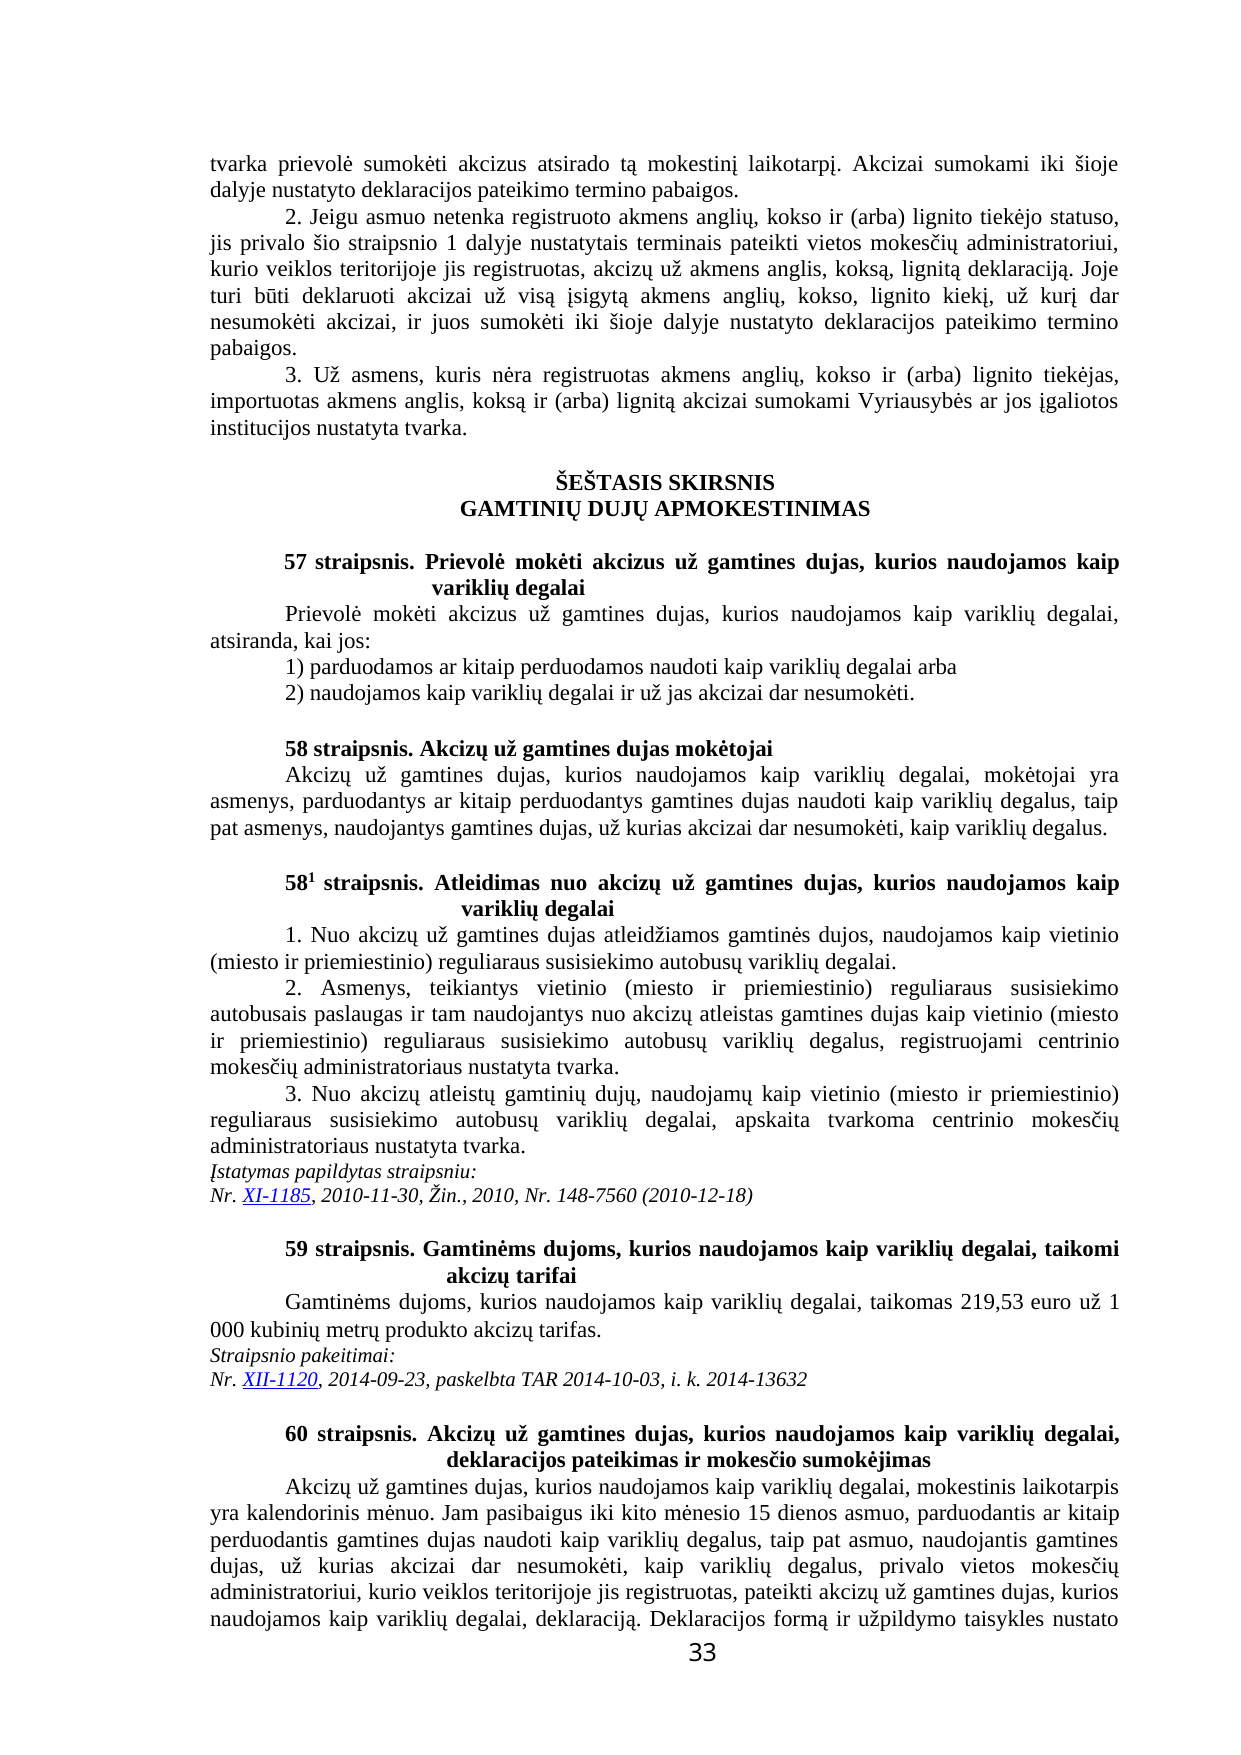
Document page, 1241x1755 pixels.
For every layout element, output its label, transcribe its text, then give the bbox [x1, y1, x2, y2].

text Akcizų už gamtines dujas, kurios naudojamos kaip variklių degalai, mokestinis laikotarpis yra kalendorinis mėnuo. Jam pasibaigus iki kito mėnesio 15 dienos asmuo, parduodantis ar kitaip perduodantis gamtines dujas naudoti kaip variklių degalus, taip pat asmuo, naudojantis gamtines dujas, už kurias akcizai dar nesumokėti, kaip variklių degalus, privalo vietos mokesčių administratoriui, kurio veiklos teritorijoje jis registruotas, pateikti akcizų už gamtines dujas, kurios naudojamos kaip variklių degalai, deklaraciją. Deklaracijos formą ir užpildymo taisykles nustato [210, 1473, 1120, 1631]
text tvarka prievolė sumokėti akcizus atsirado tą mokestinį laikotarpį. Akcizai sumokami iki šioje dalyje nustatyto deklaracijos pateikimo termino pabaigos. [210, 150, 1120, 203]
text Akcizų už gamtines dujas, kurios naudojamos kaip variklių degalai, mokėtojai yra asmenys, parduodantys ar kitaip perduodantys gamtines dujas naudoti kaip variklių degalus, taip pat asmenys, naudojantys gamtines dujas, už kurias akcizai dar nesumokėti, kaip variklių degalus. [210, 761, 1120, 840]
text 1. Nuo akcizų už gamtines dujas atleidžiamos gamtinės dujos, naudojamos kaip vietinio (miesto ir priemiestinio) reguliaraus susisiekimo autobusų variklių degalai. [210, 921, 1120, 974]
text 57 straipsnis. Prievolė mokėti akcizus už gamtines dujas, kurios naudojamos kaip variklių degalai [284, 548, 1120, 600]
text 3. Nuo akcizų atleistų gamtinių dujų, naudojamų kaip vietinio (miesto ir priemiestinio) reguliaraus susisiekimo autobusų variklių degalai, apskaita tvarkoma centrinio mokesčių administratoriaus nustatyta tvarka. [210, 1079, 1120, 1159]
text 1) parduodamos ar kitaip perduodamos naudoti kaip variklių degalai arba [210, 653, 1120, 679]
text ŠEŠTASIS SKIRSNIS [210, 469, 1120, 495]
text Straipsnio pakeitimai: [210, 1343, 1120, 1367]
text 58 straipsnis. Akcizų už gamtines dujas mokėtojai [210, 734, 1120, 761]
text Įstatymas papildytas straipsniu: [210, 1159, 1120, 1183]
text 3. Už asmens, kuris nėra registruotas akmens anglių, kokso ir (arba) lignito tiekėjas, importuotas akmens anglis, koksą ir (arba) lignitą akcizai sumokami Vyriausybės ar jos įgaliotos institucijos nustatyta tvarka. [210, 361, 1120, 440]
text Nr. XII-1120, 2014-09-23, paskelbta TAR 2014-10-03, i. k. 2014-13632 [210, 1367, 1120, 1391]
text 2. Jeigu asmuo netenka registruoto akmens anglių, kokso ir (arba) lignito tiekėjo statuso, jis privalo šio straipsnio 1 dalyje nustatytais terminais pateikti vietos mokesčių administratoriui, kurio veiklos teritorijoje jis registruotas, akcizų už akmens anglis, koksą, lignitą deklaraciją. Joje turi būti deklaruoti akcizai už visą įsigytą akmens anglių, kokso, lignito kiekį, už kurį dar nesumokėti akcizai, ir juos sumokėti iki šioje dalyje nustatyto deklaracijos pateikimo termino pabaigos. [210, 203, 1120, 361]
text Nr. XI-1185, 2010-11-30, Žin., 2010, Nr. 148-7560 (2010-12-18) [210, 1183, 1120, 1207]
text 2. Asmenys, teikiantys vietinio (miesto ir priemiestinio) reguliaraus susisiekimo autobusais paslaugas ir tam naudojantys nuo akcizų atleistas gamtines dujas kaip vietinio (miesto ir priemiestinio) reguliaraus susisiekimo autobusų variklių degalus, registruojami centrinio mokesčių administratoriaus nustatyta tvarka. [210, 974, 1120, 1079]
text 581 straipsnis. Atleidimas nuo akcizų už gamtines dujas, kurios naudojamos kaip variklių degalai [285, 869, 1120, 921]
text 59 straipsnis. Gamtinėms dujoms, kurios naudojamos kaip variklių degalai, taikomi akcizų tarifai [285, 1236, 1120, 1288]
text GAMTINIŲ DUJŲ APMOKESTINIMAS [210, 495, 1120, 521]
text 2) naudojamos kaip variklių degalai ir už jas akcizai dar nesumokėti. [210, 679, 1120, 706]
text Gamtinėms dujoms, kurios naudojamos kaip variklių degalai, taikomas 219,53 euro už 1 000 kubinių metrų produkto akcizų tarifas. [210, 1288, 1120, 1343]
text Prievolė mokėti akcizus už gamtines dujas, kurios naudojamos kaip variklių degalai, atsiranda, kai jos: [210, 600, 1120, 653]
text 60 straipsnis. Akcizų už gamtines dujas, kurios naudojamos kaip variklių degalai, deklaracijos pateikimas ir mokesčio sumokėjimas [285, 1420, 1120, 1473]
